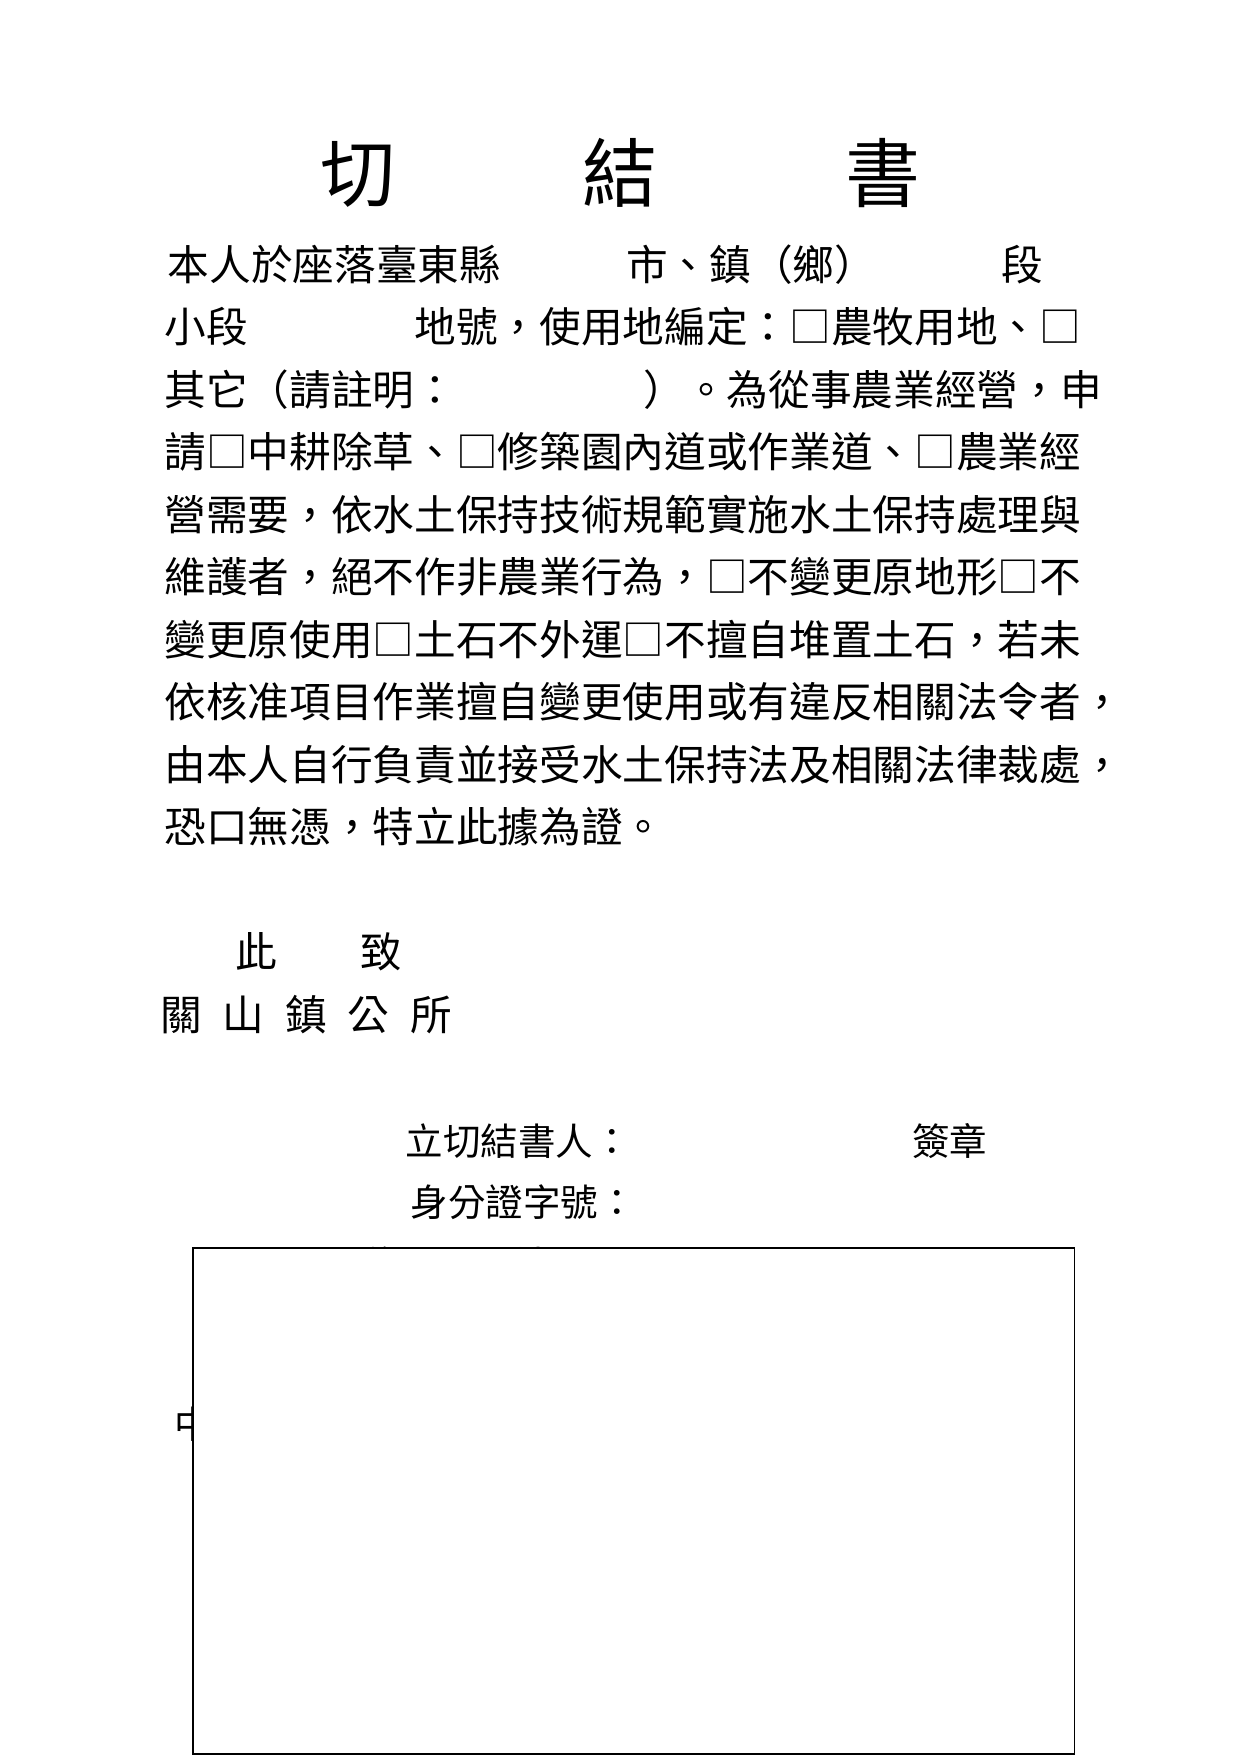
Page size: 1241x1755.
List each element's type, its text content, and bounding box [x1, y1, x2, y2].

text 住 址： [118, 1221, 1122, 1283]
text 此 致 [118, 908, 1122, 971]
text 關 山 鎮 公 所 [118, 971, 1122, 1033]
text 電 話： [118, 1283, 192, 1346]
text 原使用及原地形狀態照片 [118, 1471, 192, 1533]
text 切 結 書 [118, 96, 1122, 221]
text 本人於座落臺東縣 市、鎮（鄉） 段 小段 地號，使用地編定：□農牧用地、□其它（請註明： ）。為從事農業經營，申請□中耕除草、□修築園內道或作業道、□農業經營需要，依水土保持技術規範實施水土保持處理與維護者，絕不作非農業行為，□不變更原地形□不變更原使用□土石不外運□不擅自堆置土石，若未依核准項目作業擅自變更使用或有違反相關法令者，由本人自行負責並接受水土保持法及相關法律裁處，恐口無憑，特立此據為證。 [164, 221, 1122, 846]
text 原使用及原地形狀態照片 [1075, 1471, 1122, 1533]
text 電 話： [1075, 1283, 1122, 1346]
text 身分證字號： [118, 1158, 1122, 1221]
text 立切結書人： 簽章 [118, 1096, 1122, 1158]
text 中 華 民 國 年 月 日 [1075, 1346, 1122, 1471]
text 中 華 民 國 年 月 日 [118, 1346, 192, 1471]
